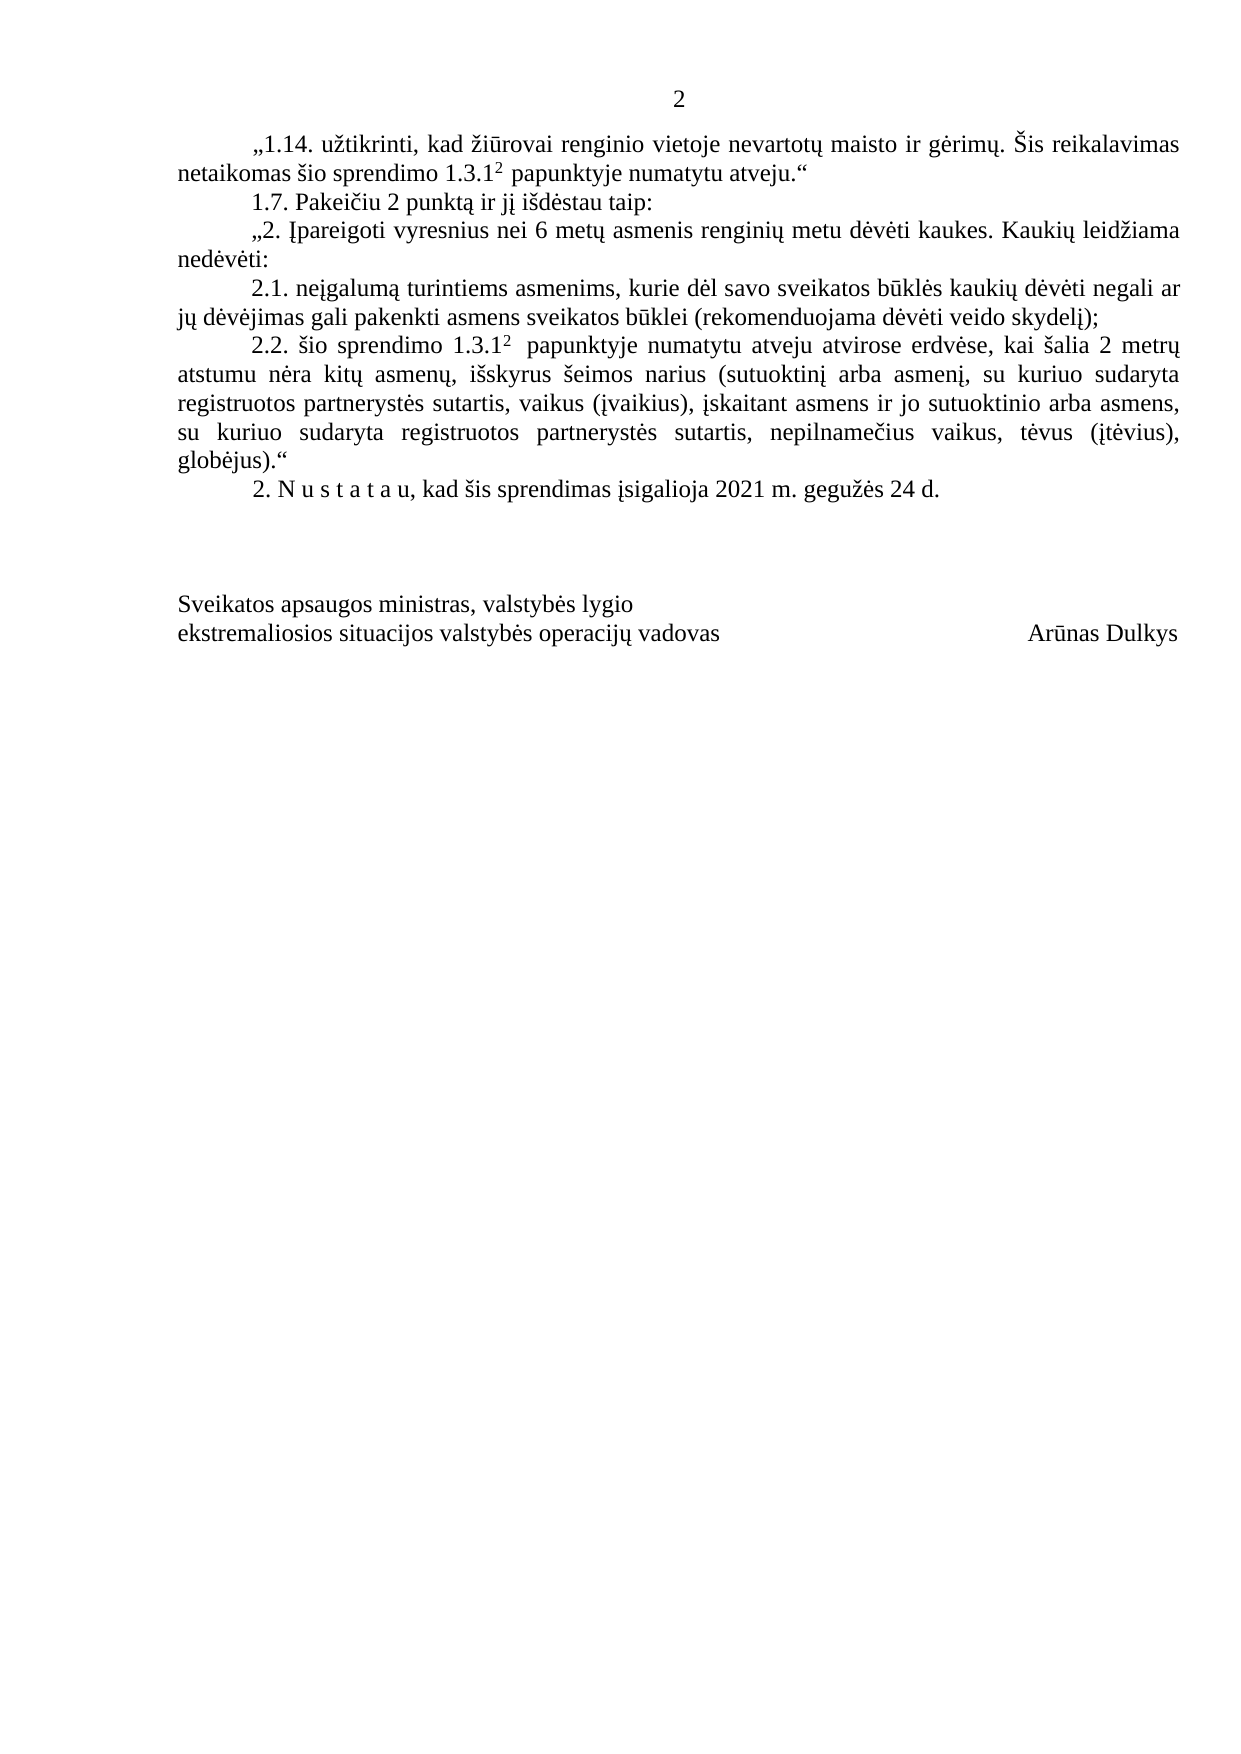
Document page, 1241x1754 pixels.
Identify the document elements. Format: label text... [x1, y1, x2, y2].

text 2.2. šio sprendimo 1.3.12 papunktyje numatytu atveju atvirose erdvėse, kai šalia 2 metrų atstumu nėra kitų asmenų, išskyrus šeimos narius (sutuoktinį arba asmenį, su kuriuo sudaryta registruotos partnerystės sutartis, vaikus (įvaikius), įskaitant asmens ir jo sutuoktinio arba asmens, su kuriuo sudaryta registruotos partnerystės sutartis, nepilnamečius vaikus, tėvus (įtėvius), globėjus).“ [177, 330, 1181, 474]
text 2.1. neįgalumą turintiems asmenims, kurie dėl savo sveikatos būklės kaukių dėvėti negali ar jų dėvėjimas gali pakenkti asmens sveikatos būklei (rekomenduojama dėvėti veido skydelį); [177, 273, 1181, 330]
text „2. Įpareigoti vyresnius nei 6 metų asmenis renginių metu dėvėti kaukes. Kaukių leidžiama nedėvėti: [177, 215, 1181, 273]
text Sveikatos apsaugos ministras, valstybės lygio [177, 589, 1181, 618]
text ekstremaliosios situacijos valstybės operacijų vadovas Arūnas Dulkys [177, 618, 1181, 647]
text 1.7. Pakeičiu 2 punktą ir jį išdėstau taip: [177, 187, 1181, 215]
text „1.14. užtikrinti, kad žiūrovai renginio vietoje nevartotų maisto ir gėrimų. Šis reikalavimas netaikomas šio sprendimo 1.3.12 papunktyje numatytu atveju.“ [177, 129, 1181, 187]
text 2. N u s t a t a u, kad šis sprendimas įsigalioja 2021 m. gegužės 24 d. [177, 474, 1181, 503]
